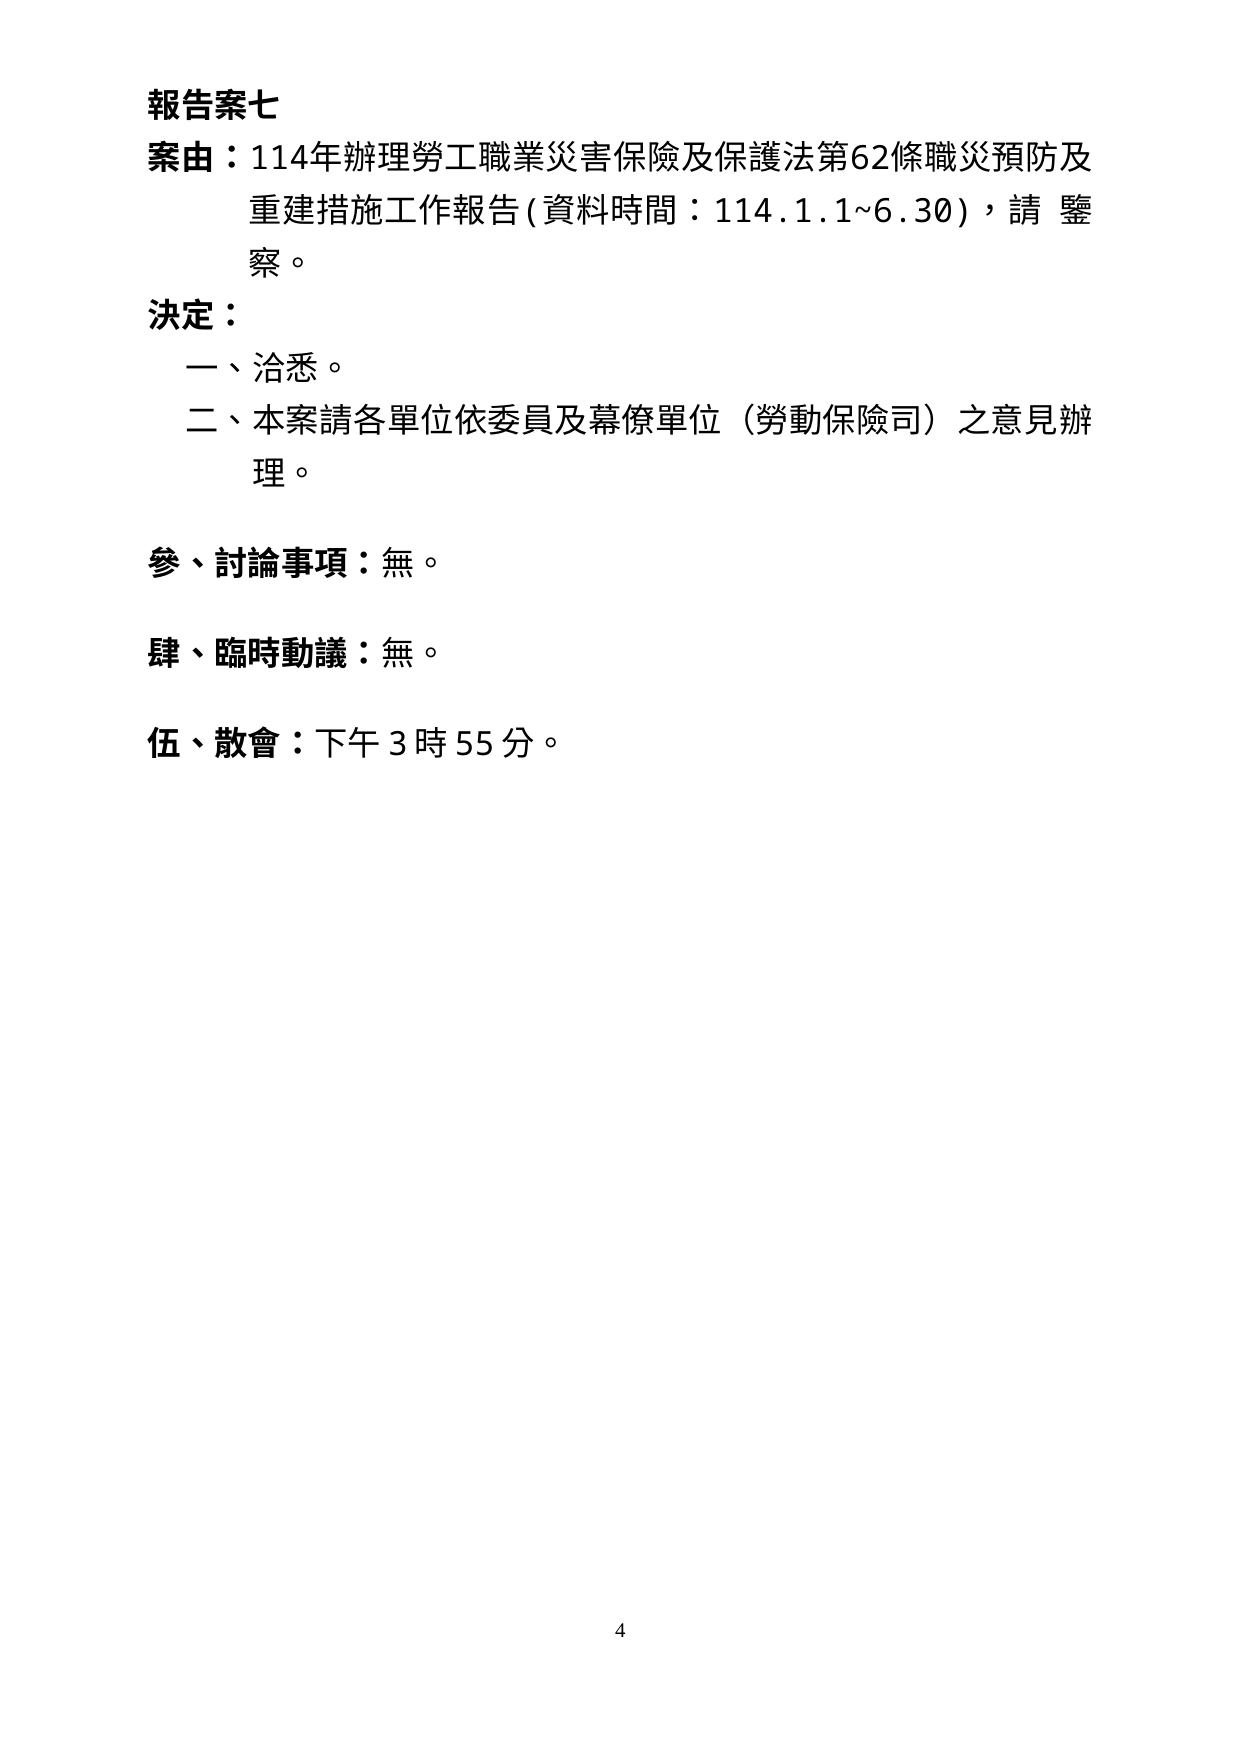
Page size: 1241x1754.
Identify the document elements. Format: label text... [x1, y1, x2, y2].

text 決定： [148, 285, 1093, 338]
text 報告案七 [148, 75, 1093, 128]
text 一、洽悉。 [185, 338, 1093, 391]
text 二、本案請各單位依委員及幕僚單位（勞動保險司）之意見辦理。 [185, 391, 1093, 496]
text 肆、臨時動議：無。 [148, 623, 1093, 676]
text 參、討論事項：無。 [148, 533, 1093, 586]
text 伍、散會：下午3時55分。 [148, 713, 1093, 766]
text 案由：114年辦理勞工職業災害保險及保護法第62條職災預防及重建措施工作報告(資料時間：114.1.1~6.30)，請 鑒察。 [148, 128, 1093, 285]
